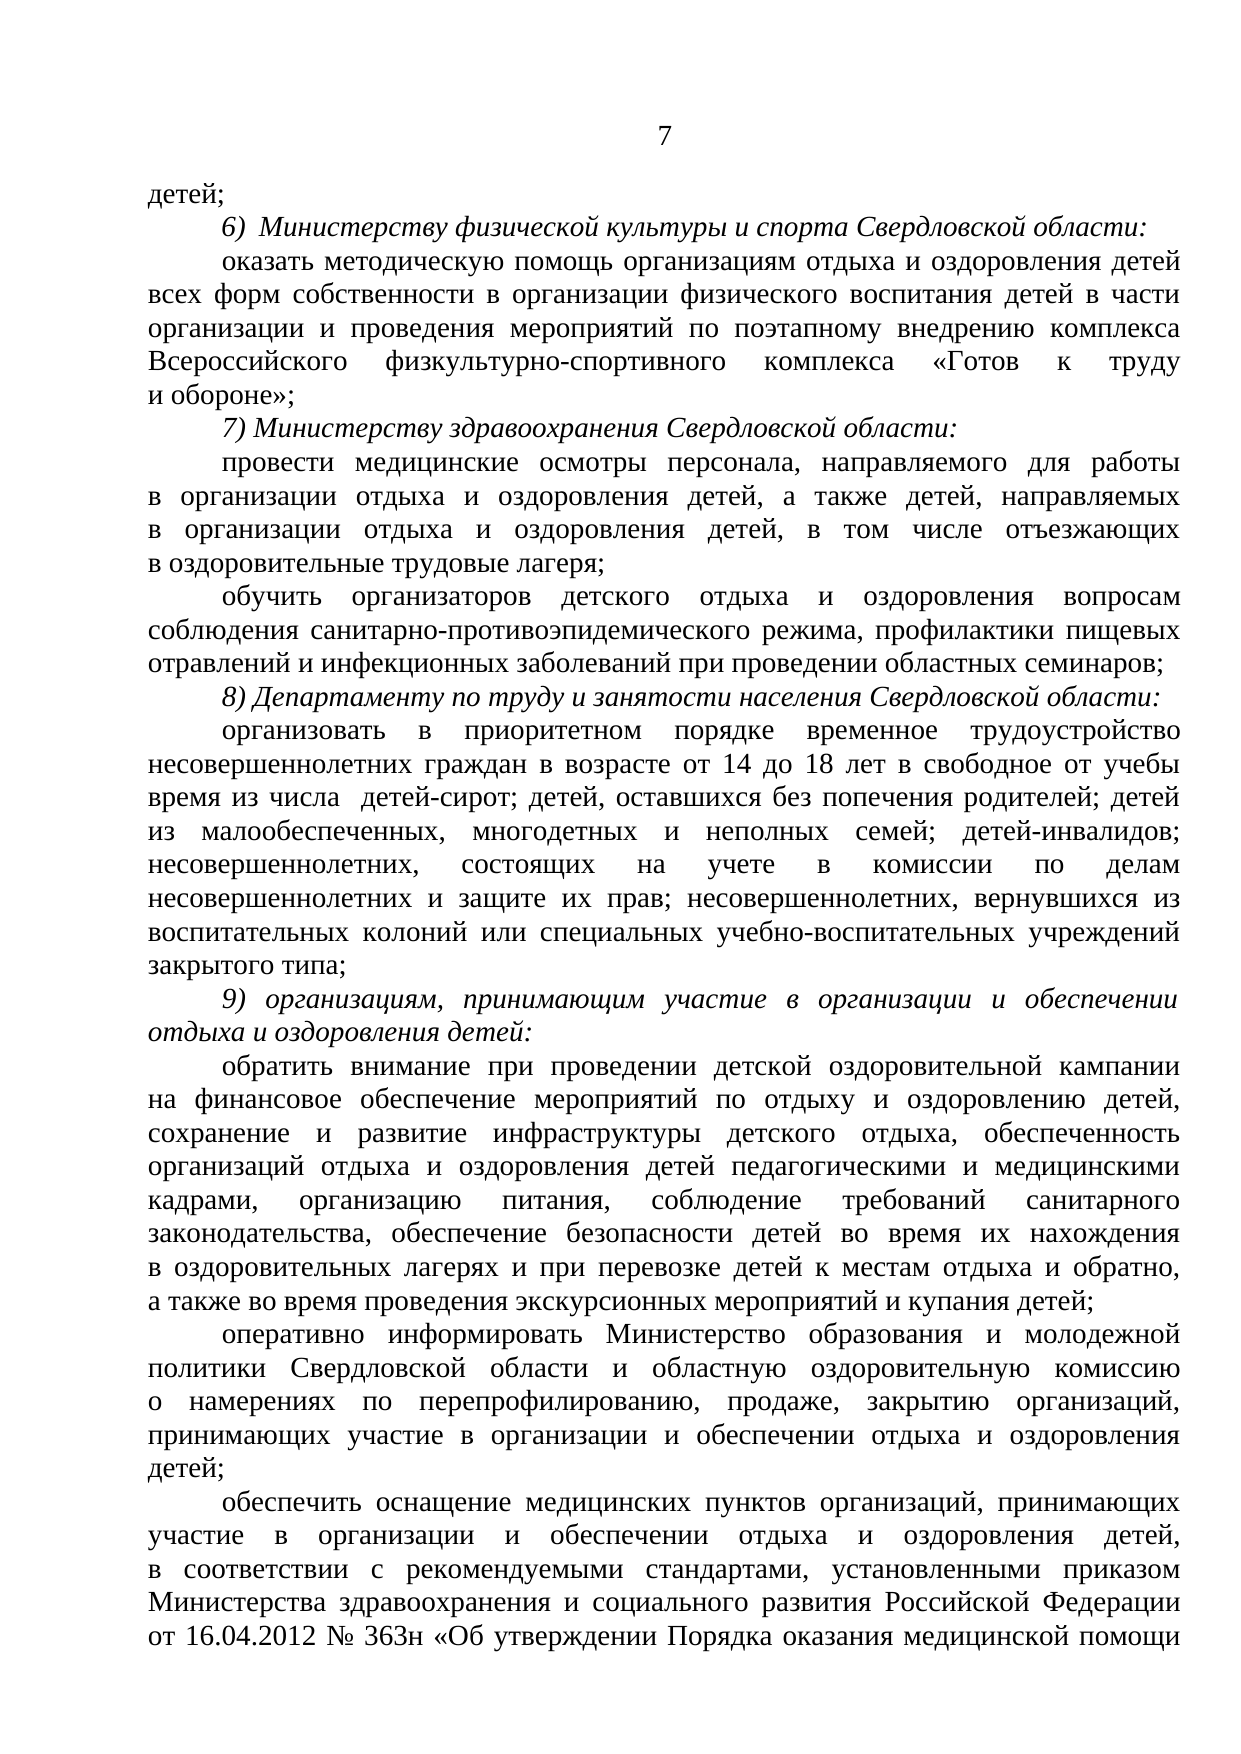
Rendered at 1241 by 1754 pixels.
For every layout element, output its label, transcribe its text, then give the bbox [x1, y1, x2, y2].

list Министерству физической культуры и спорта Свердловской области: [221, 209, 1181, 243]
text обеспечить оснащение медицинских пунктов организаций, принимающих участие в организации и обеспечении отдыха и оздоровления детей, в соответствии с рекомендуемыми стандартами, установленными приказом Министерства здравоохранения и социального развития Российской Федерации от 16.04.2012 № 363н «Об утверждении Порядка оказания медицинской помощи [148, 1484, 1181, 1652]
text обратить внимание при проведении детской оздоровительной кампании на финансовое обеспечение мероприятий по отдыху и оздоровлению детей, сохранение и развитие инфраструктуры детского отдыха, обеспеченность организаций отдыха и оздоровления детей педагогическими и медицинскими кадрами, организацию питания, соблюдение требований санитарного законодательства, обеспечение безопасности детей во время их нахождения в оздоровительных лагерях и при перевозке детей к местам отдыха и обратно, а также во время проведения экскурсионных мероприятий и купания детей; [148, 1048, 1181, 1316]
text организовать в приоритетном порядке временное трудоустройство несовершеннолетних граждан в возрасте от 14 до 18 лет в свободное от учебы время из числа детей-сирот; детей, оставшихся без попечения родителей; детей из малообеспеченных, многодетных и неполных семей; детей-инвалидов; несовершеннолетних, состоящих на учете в комиссии по делам несовершеннолетних и защите их прав; несовершеннолетних, вернувшихся из воспитательных колоний или специальных учебно-воспитательных учреждений закрытого типа; [148, 712, 1181, 981]
text оперативно информировать Министерство образования и молодежной политики Свердловской области и областную оздоровительную комиссию о намерениях по перепрофилированию, продаже, закрытию организаций, принимающих участие в организации и обеспечении отдыха и оздоровления детей; [148, 1316, 1181, 1484]
text 7) Министерству здравоохранения Свердловской области: [148, 411, 1181, 444]
text провести медицинские осмотры персонала, направляемого для работы в организации отдыха и оздоровления детей, а также детей, направляемых в организации отдыха и оздоровления детей, в том числе отъезжающих в оздоровительные трудовые лагеря; [148, 444, 1181, 578]
text детей; [148, 176, 1181, 209]
text обучить организаторов детского отдыха и оздоровления вопросам соблюдения санитарно-противоэпидемического режима, профилактики пищевых отравлений и инфекционных заболеваний при проведении областных семинаров; [148, 578, 1181, 679]
text 8) Департаменту по труду и занятости населения Свердловской области: [148, 679, 1181, 712]
text 9) организациям, принимающим участие в организации и обеспечении отдыха и оздоровления детей: [148, 981, 1181, 1048]
text оказать методическую помощь организациям отдыха и оздоровления детей всех форм собственности в организации физического воспитания детей в части организации и проведения мероприятий по поэтапному внедрению комплекса Всероссийского физкультурно-спортивного комплекса «Готов к труду и обороне»; [148, 243, 1181, 411]
